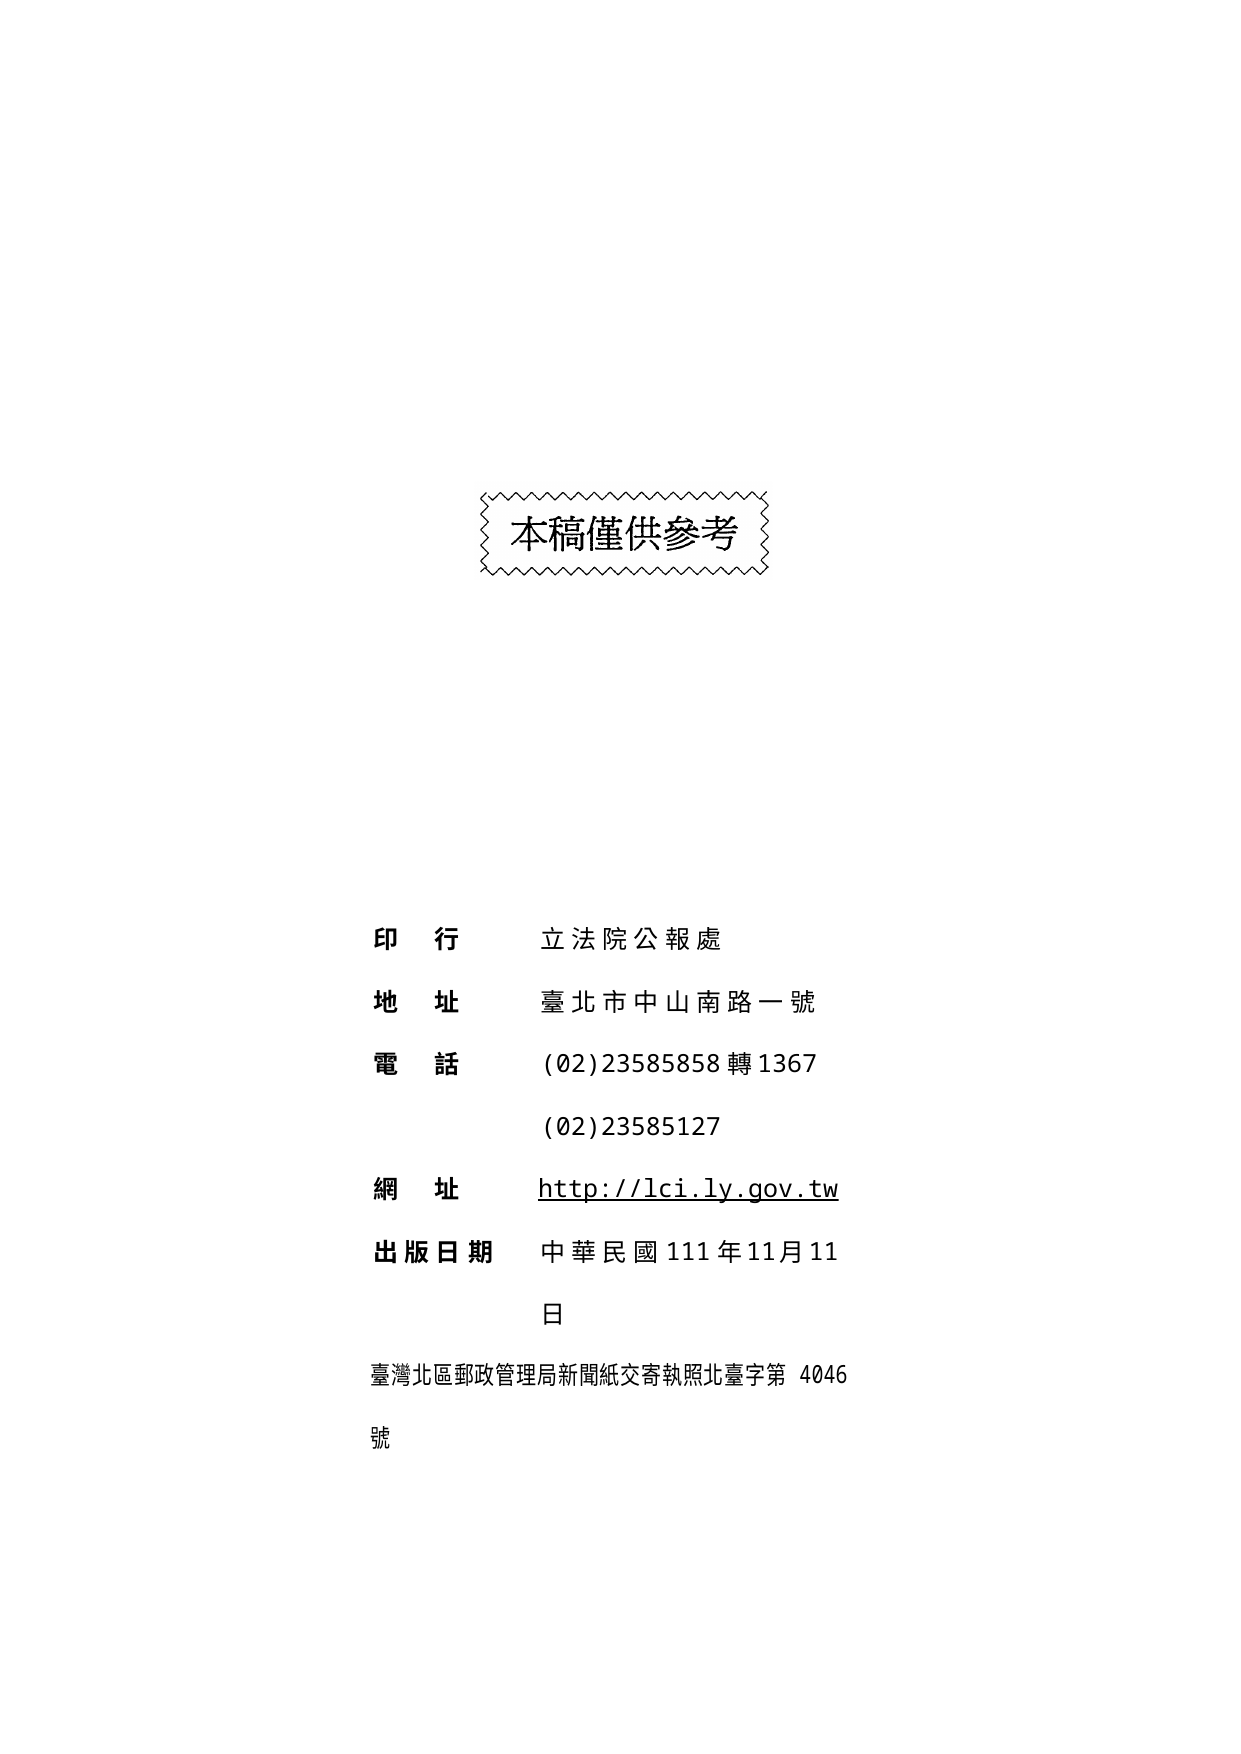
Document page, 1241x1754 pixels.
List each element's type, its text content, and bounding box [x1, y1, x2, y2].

table_cell 出版日期 [362, 1219, 534, 1344]
table_cell 中華民國111年11月11日 [534, 1219, 878, 1344]
table_cell (02)23585858轉1367 (02)23585127 [534, 1031, 878, 1156]
table_cell http://lci.ly.gov.tw [534, 1156, 878, 1219]
table_cell 地址 [362, 969, 534, 1031]
table_cell 電話 [362, 1031, 534, 1156]
table_cell 臺灣北區郵政管理局新聞紙交寄執照北臺字第4046號 [362, 1344, 878, 1469]
table_header 立法院公報處 [534, 906, 878, 969]
table_header 印行 [362, 906, 534, 969]
table_cell 網址 [362, 1156, 534, 1219]
table_cell 臺北市中山南路一號 [534, 969, 878, 1031]
table_header [468, 406, 773, 594]
